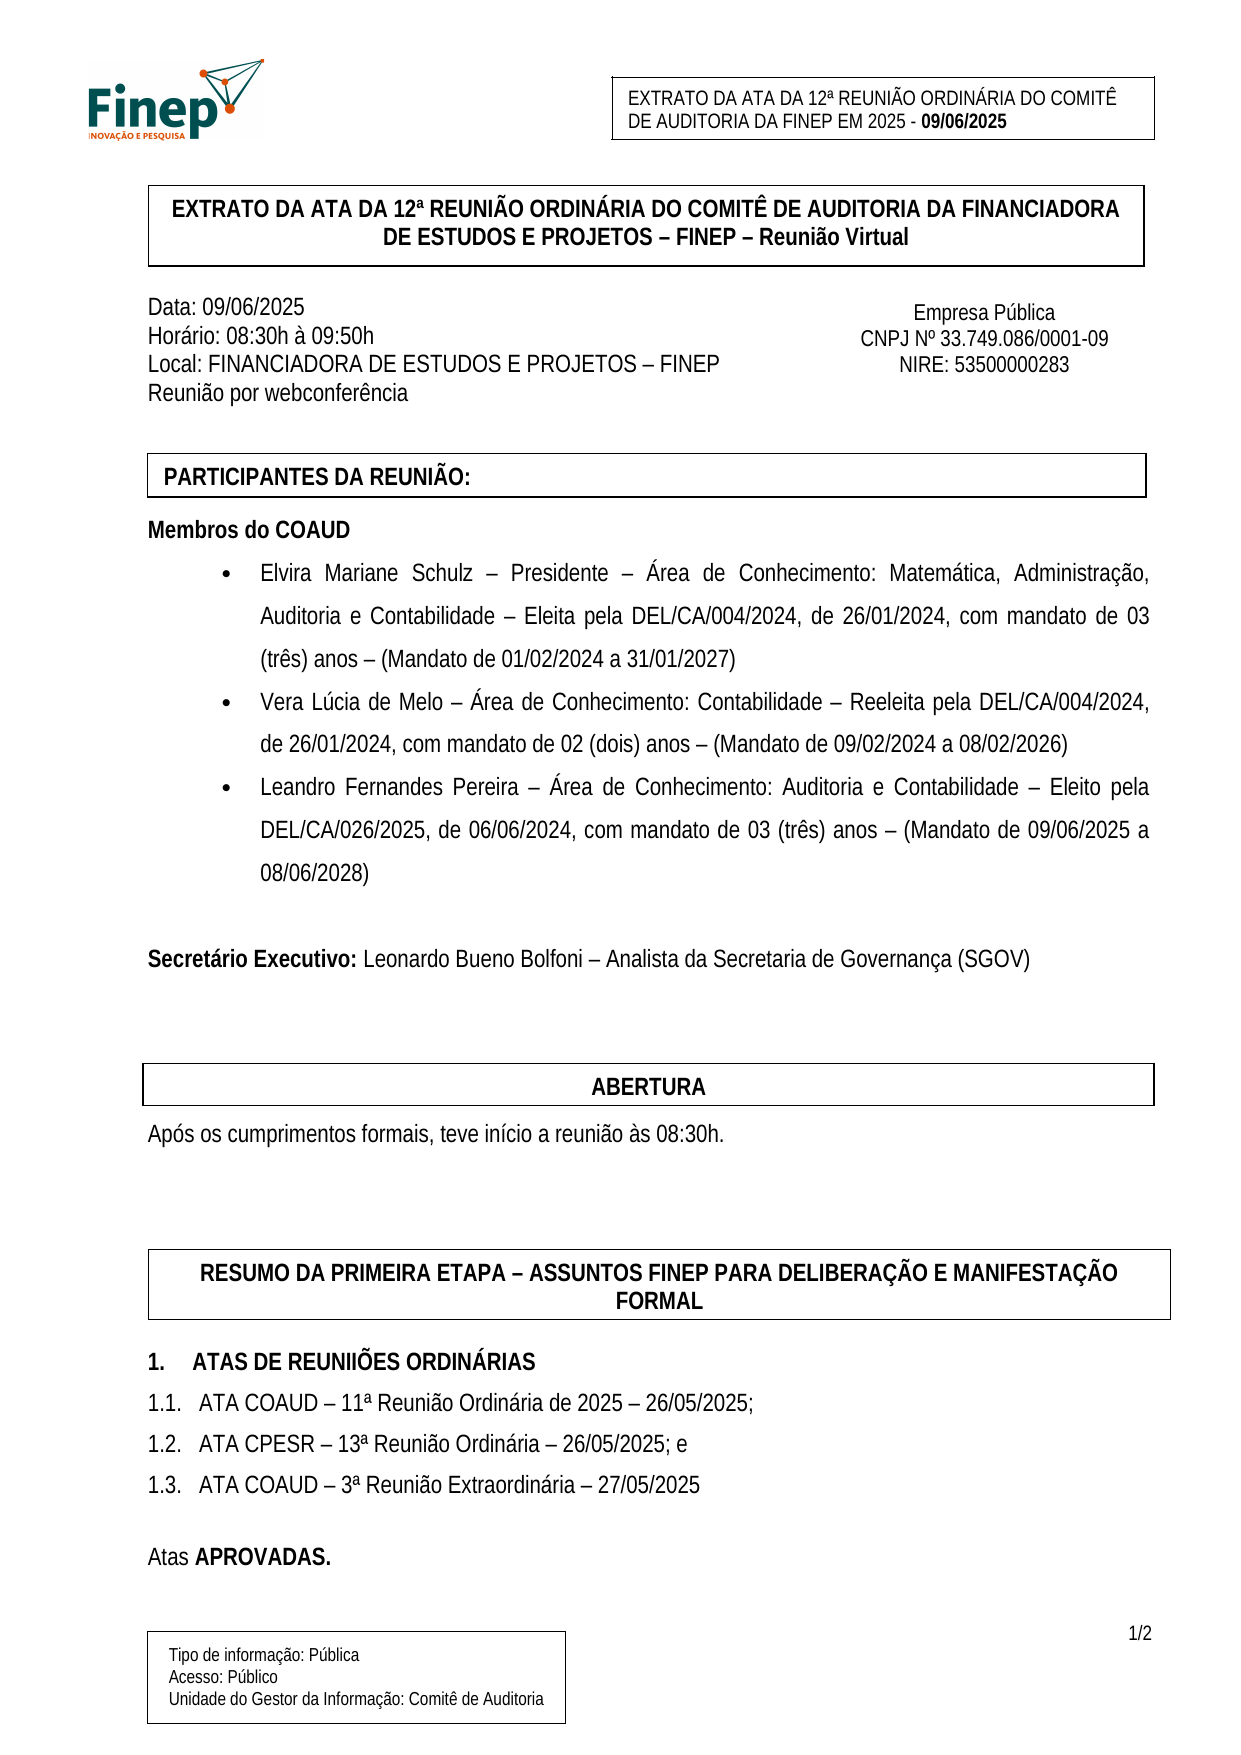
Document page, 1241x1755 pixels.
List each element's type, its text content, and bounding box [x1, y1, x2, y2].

text NIRE: 53500000283 [854, 351, 1114, 378]
text [1129, 321, 1206, 349]
text Empresa Pública [854, 299, 1114, 325]
text Atas APROVADAS. [148, 1541, 1152, 1570]
text Secretário Executivo: Leonardo Bueno Bolfoni – Analista da Secretaria de Governança (SGOV) [148, 944, 1152, 973]
text Horário: 08:30h à 09:50h [148, 321, 839, 349]
text PARTICIPANTES DA REUNIÃO: [163, 462, 1130, 489]
text 1.3. ATA COAUD – 3ª Reunião Extraordinária – 27/05/2025 [148, 1470, 1152, 1498]
text EXTRATO DA ATA DA 12ª REUNIÃO ORDINÁRIA DO COMITÊ DE AUDITORIA DA FINANCIADORA DE ESTUDOS E PROJETOS – FINEP – Reunião Virtual [164, 193, 1128, 251]
text ABERTURA [159, 1072, 1138, 1097]
list Vera Lúcia de Melo – Área de Conhecimento: Contabilidade – Reeleita pela DEL/CA/004/2024, de 26/01/2024, com mandato de 02 (dois) anos – (Mandato de 09/02/2024 a 08/02/2026) [223, 686, 1152, 758]
text Após os cumprimentos formais, teve início a reunião às 08:30h. [148, 1119, 1152, 1148]
text [1129, 349, 1206, 378]
text 1.1. ATA COAUD – 11ª Reunião Ordinária de 2025 – 26/05/2025; [148, 1388, 1152, 1416]
text RESUMO DA PRIMEIRA ETAPA – ASSUNTOS FINEP PARA DELIBERAÇÃO E MANIFESTAÇÃO FORMAL [164, 1257, 1154, 1311]
text Membros do COAUD [148, 515, 1206, 543]
list Elvira Mariane Schulz – Presidente – Área de Conhecimento: Matemática, Administração, Auditoria e Contabilidade – Eleita pela DEL/CA/004/2024, de 26/01/2024, com mandato de 03 (três) anos – (Mandato de 01/02/2024 a 31/01/2027) [223, 558, 1152, 672]
text Data: 09/06/2025 [148, 292, 839, 321]
list Leandro Fernandes Pereira – Área de Conhecimento: Auditoria e Contabilidade – Eleito pela DEL/CA/026/2025, de 06/06/2024, com mandato de 03 (três) anos – (Mandato de 09/06/2025 a 08/06/2028) [223, 772, 1152, 887]
list ATAS DE REUNIIÕES ORDINÁRIAS [148, 1346, 1152, 1375]
text CNPJ Nº 33.749.086/0001-09 [854, 325, 1114, 351]
text 1.2. ATA CPESR – 13ª Reunião Ordinária – 26/05/2025; e [148, 1429, 1152, 1457]
text Reunião por webconferência [148, 378, 1152, 407]
text Local: FINANCIADORA DE ESTUDOS E PROJETOS – FINEP [148, 349, 839, 378]
text [1129, 292, 1152, 321]
